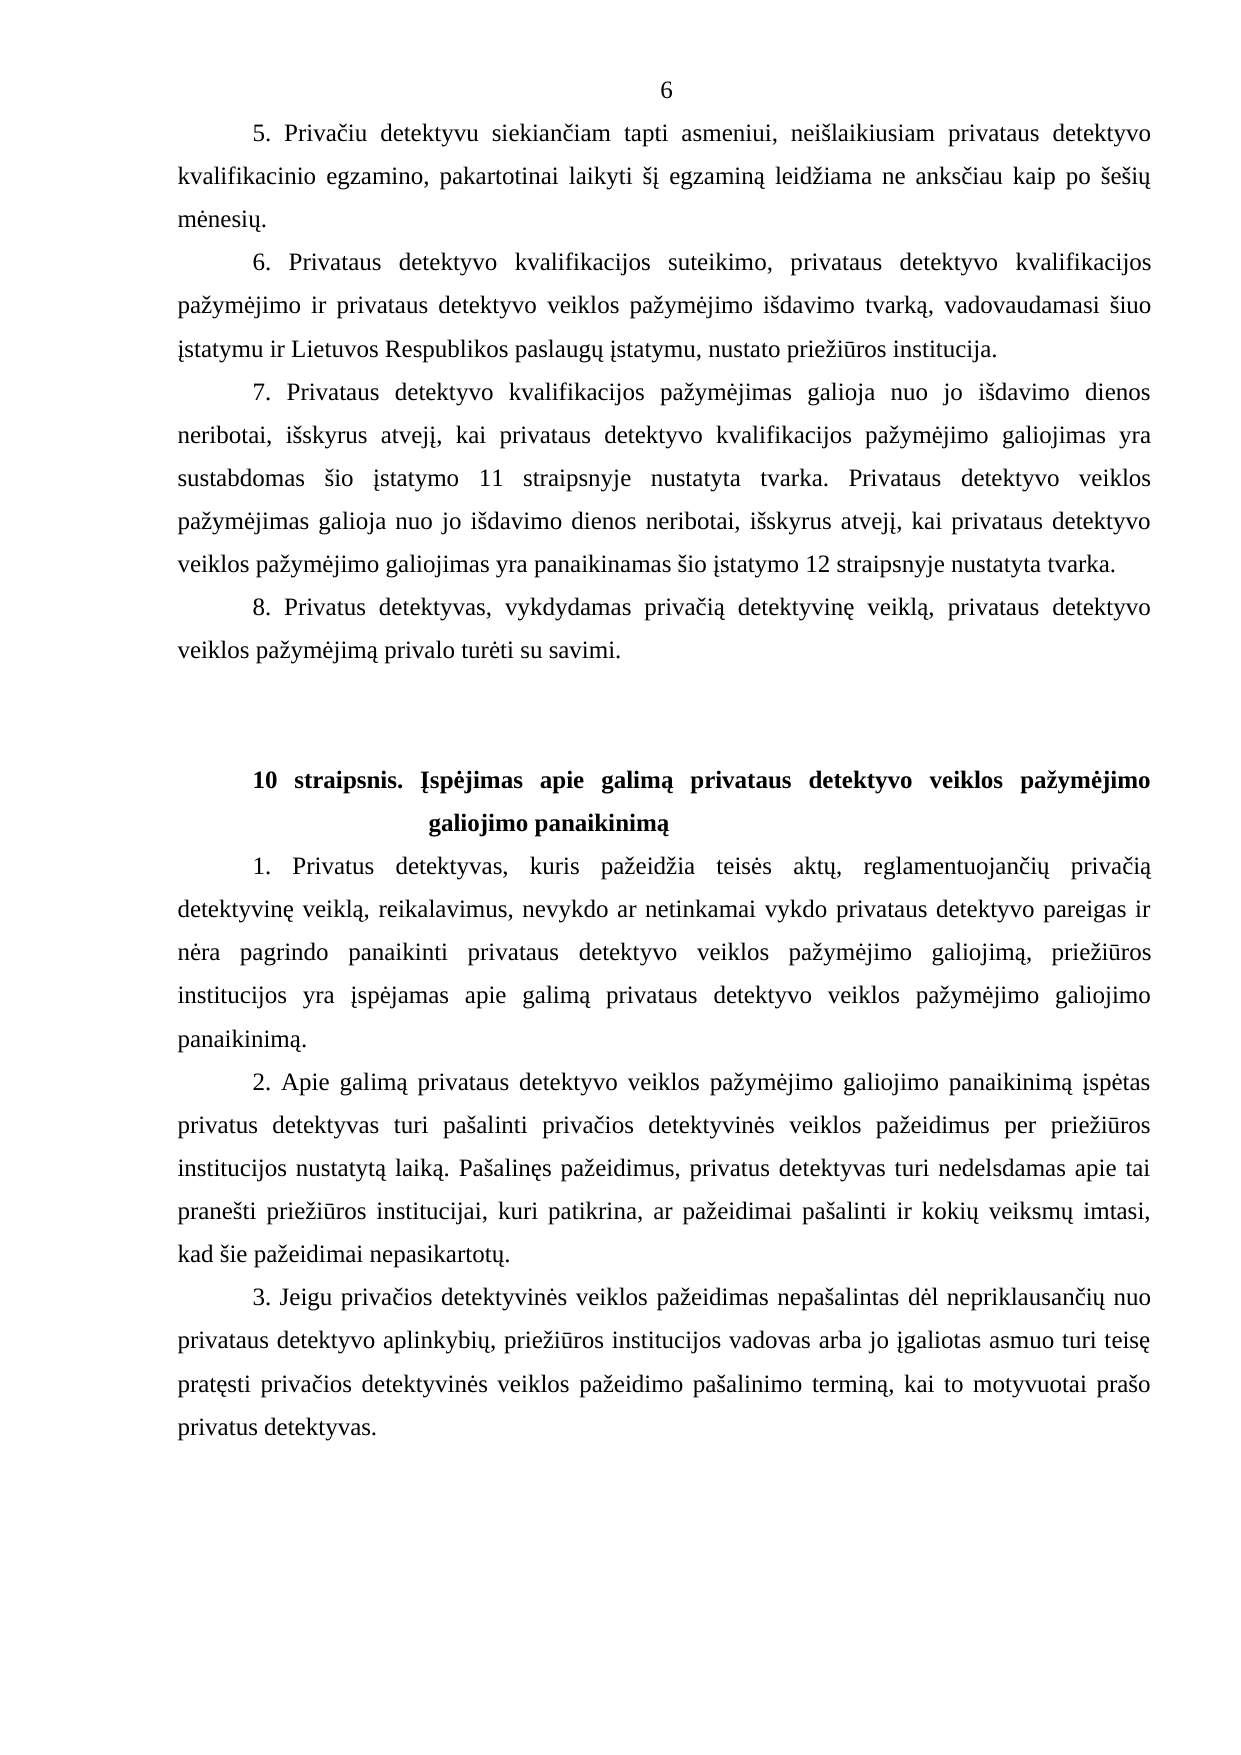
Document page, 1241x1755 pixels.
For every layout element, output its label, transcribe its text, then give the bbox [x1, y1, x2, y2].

text 8. Privatus detektyvas, vykdydamas privačią detektyvinę veiklą, privataus detektyvo veiklos pažymėjimą privalo turėti su savimi. [177, 592, 1152, 664]
text 6. Privataus detektyvo kvalifikacijos suteikimo, privataus detektyvo kvalifikacijos pažymėjimo ir privataus detektyvo veiklos pažymėjimo išdavimo tvarką, vadovaudamasi šiuo įstatymu ir Lietuvos Respublikos paslaugų įstatymu, nustato priežiūros institucija. [177, 247, 1152, 362]
text 7. Privataus detektyvo kvalifikacijos pažymėjimas galioja nuo jo išdavimo dienos neribotai, išskyrus atvejį, kai privataus detektyvo kvalifikacijos pažymėjimo galiojimas yra sustabdomas šio įstatymo 11 straipsnyje nustatyta tvarka. Privataus detektyvo veiklos pažymėjimas galioja nuo jo išdavimo dienos neribotai, išskyrus atvejį, kai privataus detektyvo veiklos pažymėjimo galiojimas yra panaikinamas šio įstatymo 12 straipsnyje nustatyta tvarka. [177, 377, 1152, 578]
text 2. Apie galimą privataus detektyvo veiklos pažymėjimo galiojimo panaikinimą įspėtas privatus detektyvas turi pašalinti privačios detektyvinės veiklos pažeidimus per priežiūros institucijos nustatytą laiką. Pašalinęs pažeidimus, privatus detektyvas turi nedelsdamas apie tai pranešti priežiūros institucijai, kuri patikrina, ar pažeidimai pašalinti ir kokių veiksmų imtasi, kad šie pažeidimai nepasikartotų. [177, 1067, 1152, 1268]
text 3. Jeigu privačios detektyvinės veiklos pažeidimas nepašalintas dėl nepriklausančių nuo privataus detektyvo aplinkybių, priežiūros institucijos vadovas arba jo įgaliotas asmuo turi teisę pratęsti privačios detektyvinės veiklos pažeidimo pašalinimo terminą, kai to motyvuotai prašo privatus detektyvas. [177, 1282, 1152, 1441]
text 5. Privačiu detektyvu siekiančiam tapti asmeniui, neišlaikiusiam privataus detektyvo kvalifikacinio egzamino, pakartotinai laikyti šį egzaminą leidžiama ne anksčiau kaip po šešių mėnesių. [177, 118, 1152, 233]
text 10 straipsnis. Įspėjimas apie galimą privataus detektyvo veiklos pažymėjimo galiojimo panaikinimą [252, 765, 1152, 837]
text 1. Privatus detektyvas, kuris pažeidžia teisės aktų, reglamentuojančių privačią detektyvinę veiklą, reikalavimus, nevykdo ar netinkamai vykdo privataus detektyvo pareigas ir nėra pagrindo panaikinti privataus detektyvo veiklos pažymėjimo galiojimą, priežiūros institucijos yra įspėjamas apie galimą privataus detektyvo veiklos pažymėjimo galiojimo panaikinimą. [177, 851, 1152, 1052]
